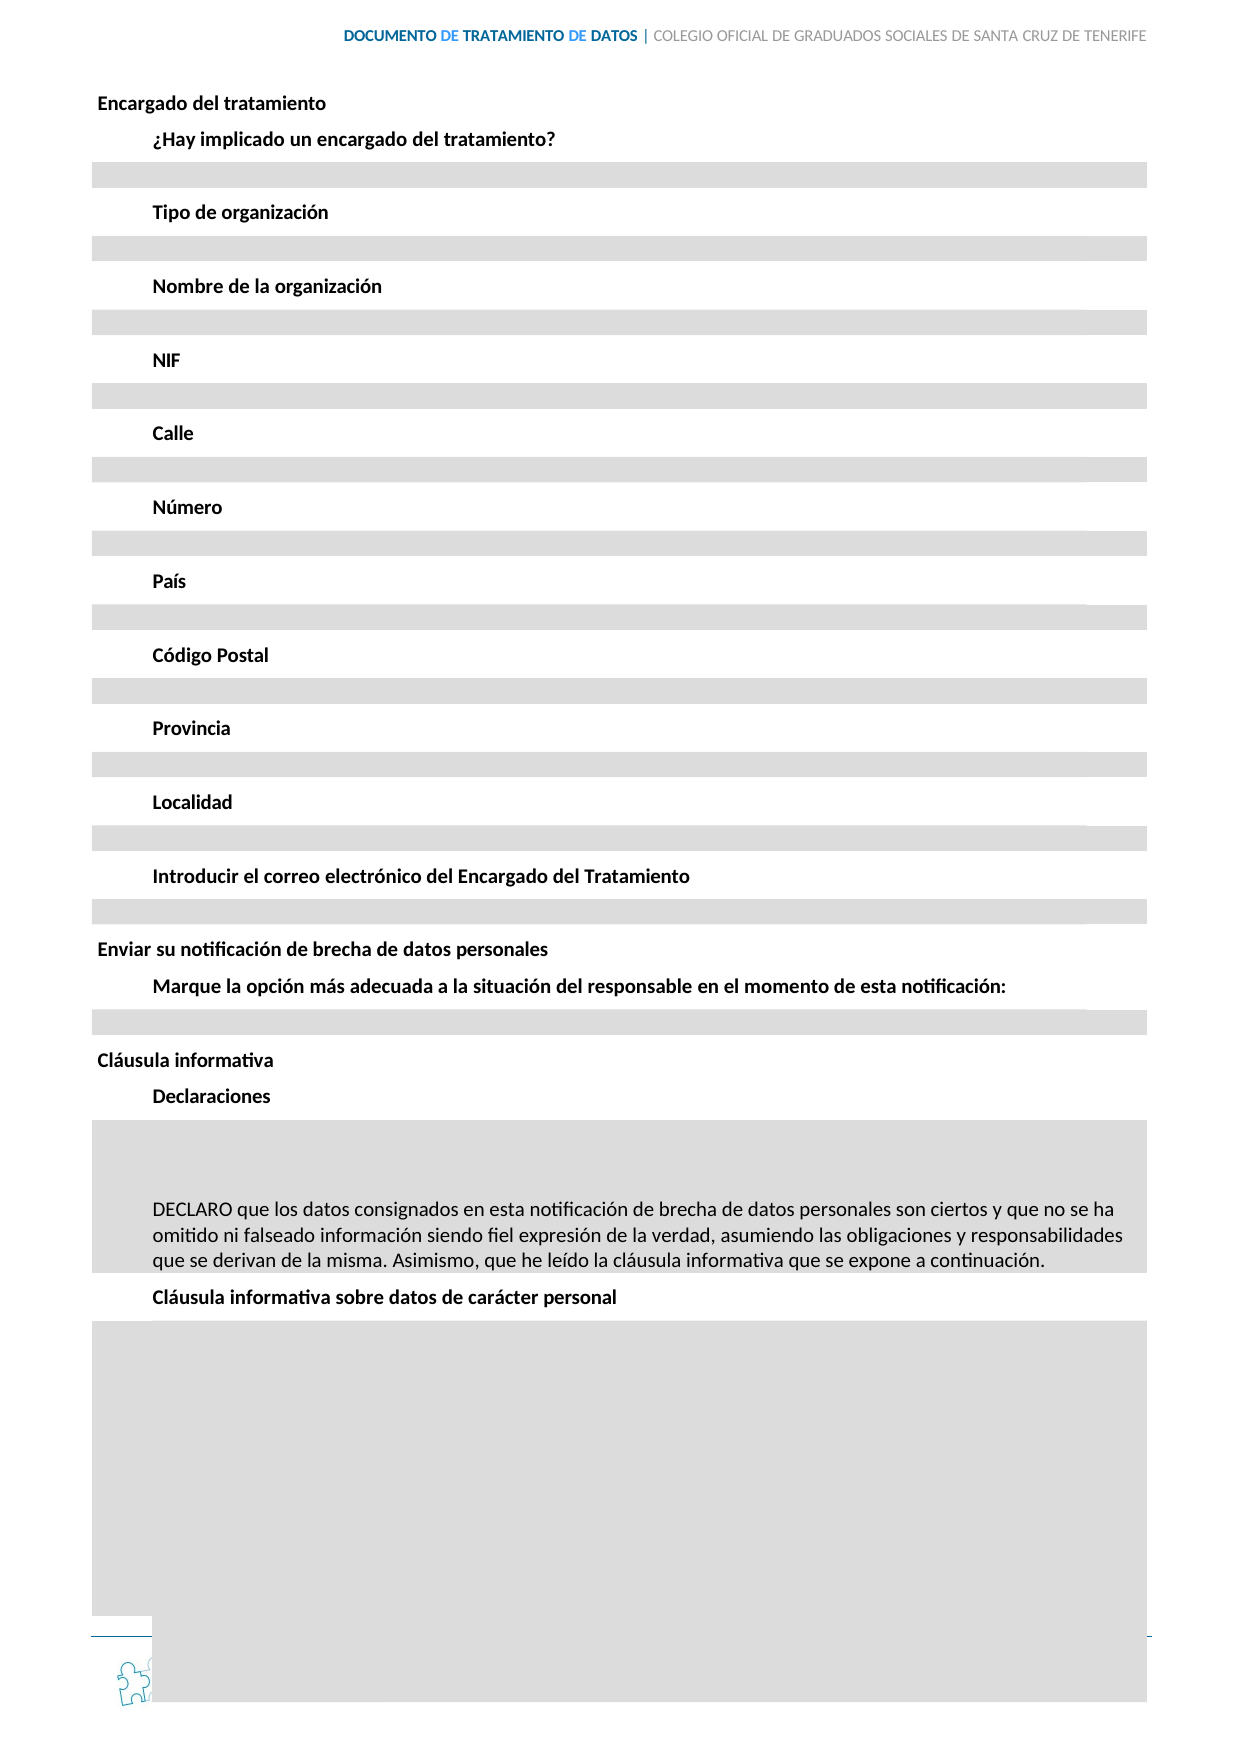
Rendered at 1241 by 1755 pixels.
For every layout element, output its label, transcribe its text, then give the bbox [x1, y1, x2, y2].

table_cell Calle [92, 409, 1147, 457]
table_cell [1087, 310, 1147, 335]
table_cell [1087, 899, 1147, 924]
table_cell [1087, 383, 1147, 409]
table_cell País [92, 556, 1147, 604]
table_cell Código Postal [92, 630, 1147, 678]
table_cell Declaraciones [92, 1080, 1147, 1120]
table_cell [1087, 826, 1147, 851]
table_cell [1087, 531, 1147, 556]
table_cell [1087, 605, 1147, 630]
table_cell Número [92, 483, 1147, 531]
table_cell NIF [92, 335, 1147, 383]
table_cell Localidad [92, 777, 1147, 826]
table_cell [1087, 236, 1147, 261]
table_cell Cláusula informativa sobre datos de carácter personal [92, 1273, 1147, 1321]
table_cell DECLARO que los datos consignados en esta notificación de brecha de datos personales son ciertos y que no se ha omitido ni falseado información siendo fiel expresión de la verdad, asumiendo las obligaciones y responsabilidades que se derivan de la misma. Asimismo, que he leído la cláusula informativa que se expone a continuación. [92, 1120, 1147, 1273]
table_cell Introducir el correo electrónico del Encargado del Tratamiento [92, 851, 1147, 899]
table_cell Provincia [92, 704, 1147, 752]
table_cell [1087, 678, 1147, 704]
table_cell [1087, 1010, 1147, 1035]
table_cell Nombre de la organización [92, 261, 1147, 310]
table_cell [1087, 457, 1147, 482]
table_cell ¿Hay implicado un encargado del tratamiento? [92, 122, 1147, 162]
table_cell Enviar su notificación de brecha de datos personales [92, 925, 1147, 969]
table_cell Cláusula informativa [92, 1035, 1147, 1080]
table_cell [1087, 162, 1147, 188]
table_cell Tipo de organización [92, 188, 1147, 236]
table_cell Marque la opción más adecuada a la situación del responsable en el momento de esta notificación: [92, 970, 1147, 1009]
table_header Encargado del tratamiento [92, 93, 1147, 122]
table_cell [1087, 752, 1147, 777]
